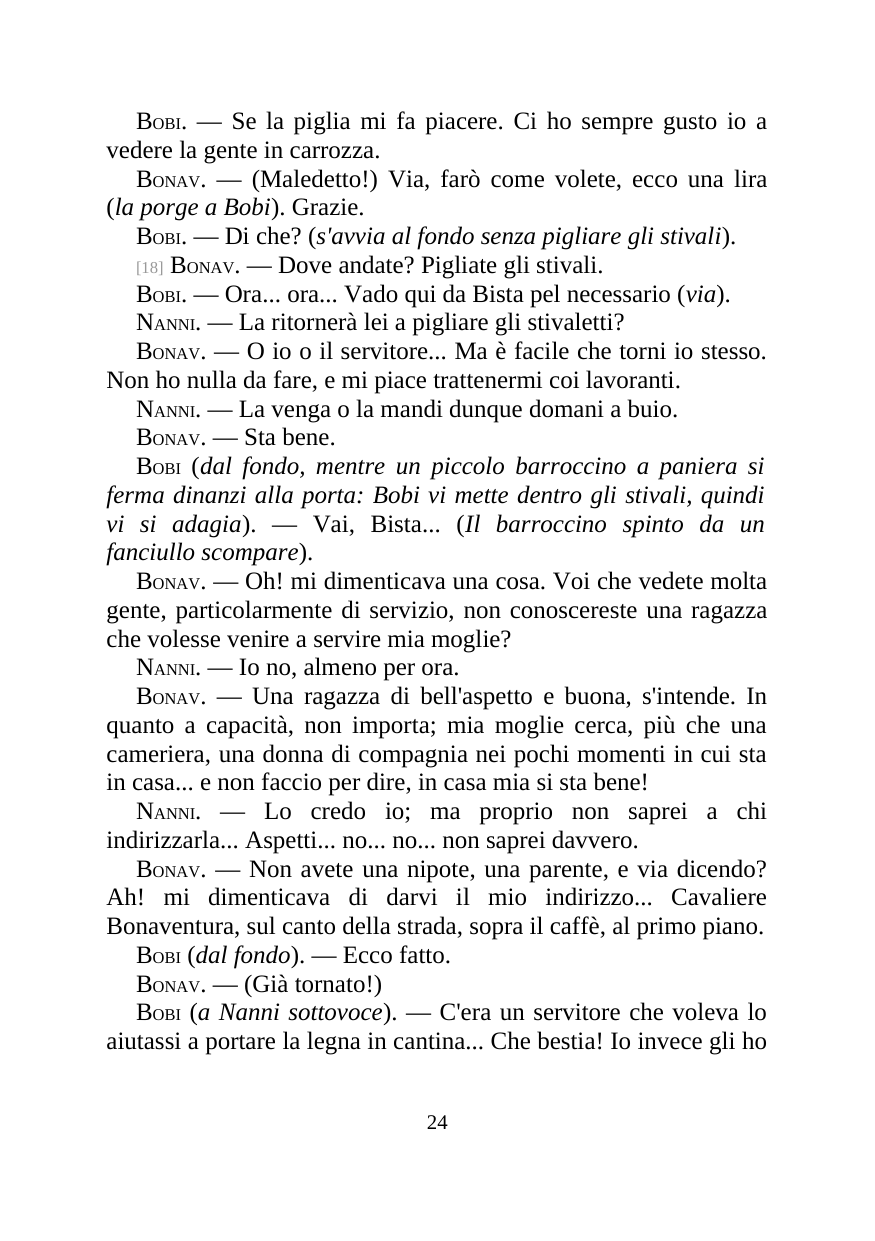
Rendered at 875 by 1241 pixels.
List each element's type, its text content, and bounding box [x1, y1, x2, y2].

text Bonav. — Sta bene. [106, 422, 768, 451]
text Bonav. — Oh! mi dimenticava una cosa. Voi che vedete molta gente, particolarmente di servizio, non conoscereste una ragazza che volesse venire a servire mia moglie? [106, 566, 768, 652]
text Bobi. — Di che? (s'avvia al fondo senza pigliare gli stivali). [106, 221, 768, 250]
text Bonav. — Una ragazza di bell'aspetto e buona, s'intende. In quanto a capacità, non importa; mia moglie cerca, più che una cameriera, una donna di compagnia nei pochi momenti in cui sta in casa... e non faccio per dire, in casa mia si sta bene! [106, 681, 768, 796]
text Nanni. — Lo credo io; ma proprio non saprei a chi indirizzarla... Aspetti... no... no... non saprei davvero. [106, 796, 768, 854]
text Nanni. — Io no, almeno per ora. [106, 652, 768, 681]
text Bonav. — O io o il servitore... Ma è facile che torni io stesso. Non ho nulla da fare, e mi piace trattenermi coi lavoranti. [106, 336, 768, 394]
text Bonav. — (Già tornato!) [106, 969, 768, 997]
text Bobi (dal fondo, mentre un piccolo barroccino a paniera si ferma dinanzi alla porta: Bobi vi mette dentro gli stivali, quindi vi si adagia). — Vai, Bista... (Il barroccino spinto da un fanciullo scompare). [106, 451, 768, 566]
text Bonav. — (Maledetto!) Via, farò come volete, ecco una lira (la porge a Bobi). Grazie. [106, 164, 768, 221]
text Nanni. — La venga o la mandi dunque domani a buio. [106, 394, 768, 422]
text [18] Bonav. — Dove andate? Pigliate gli stivali. [106, 250, 768, 279]
text Bonav. — Non avete una nipote, una parente, e via dicendo? Ah! mi dimenticava di darvi il mio indirizzo... Cavaliere Bonaventura, sul canto della strada, sopra il caffè, al primo piano. [106, 854, 768, 940]
text Bobi (dal fondo). — Ecco fatto. [106, 940, 768, 969]
text Bobi. — Ora... ora... Vado qui da Bista pel necessario (via). [106, 279, 768, 307]
text Nanni. — La ritornerà lei a pigliare gli stivaletti? [106, 307, 768, 336]
text Bobi. — Se la piglia mi fa piacere. Ci ho sempre gusto io a vedere la gente in carrozza. [106, 106, 768, 164]
text Bobi (a Nanni sottovoce). — C'era un servitore che voleva lo aiutassi a portare la legna in cantina... Che bestia! Io invece gli ho [106, 997, 768, 1055]
